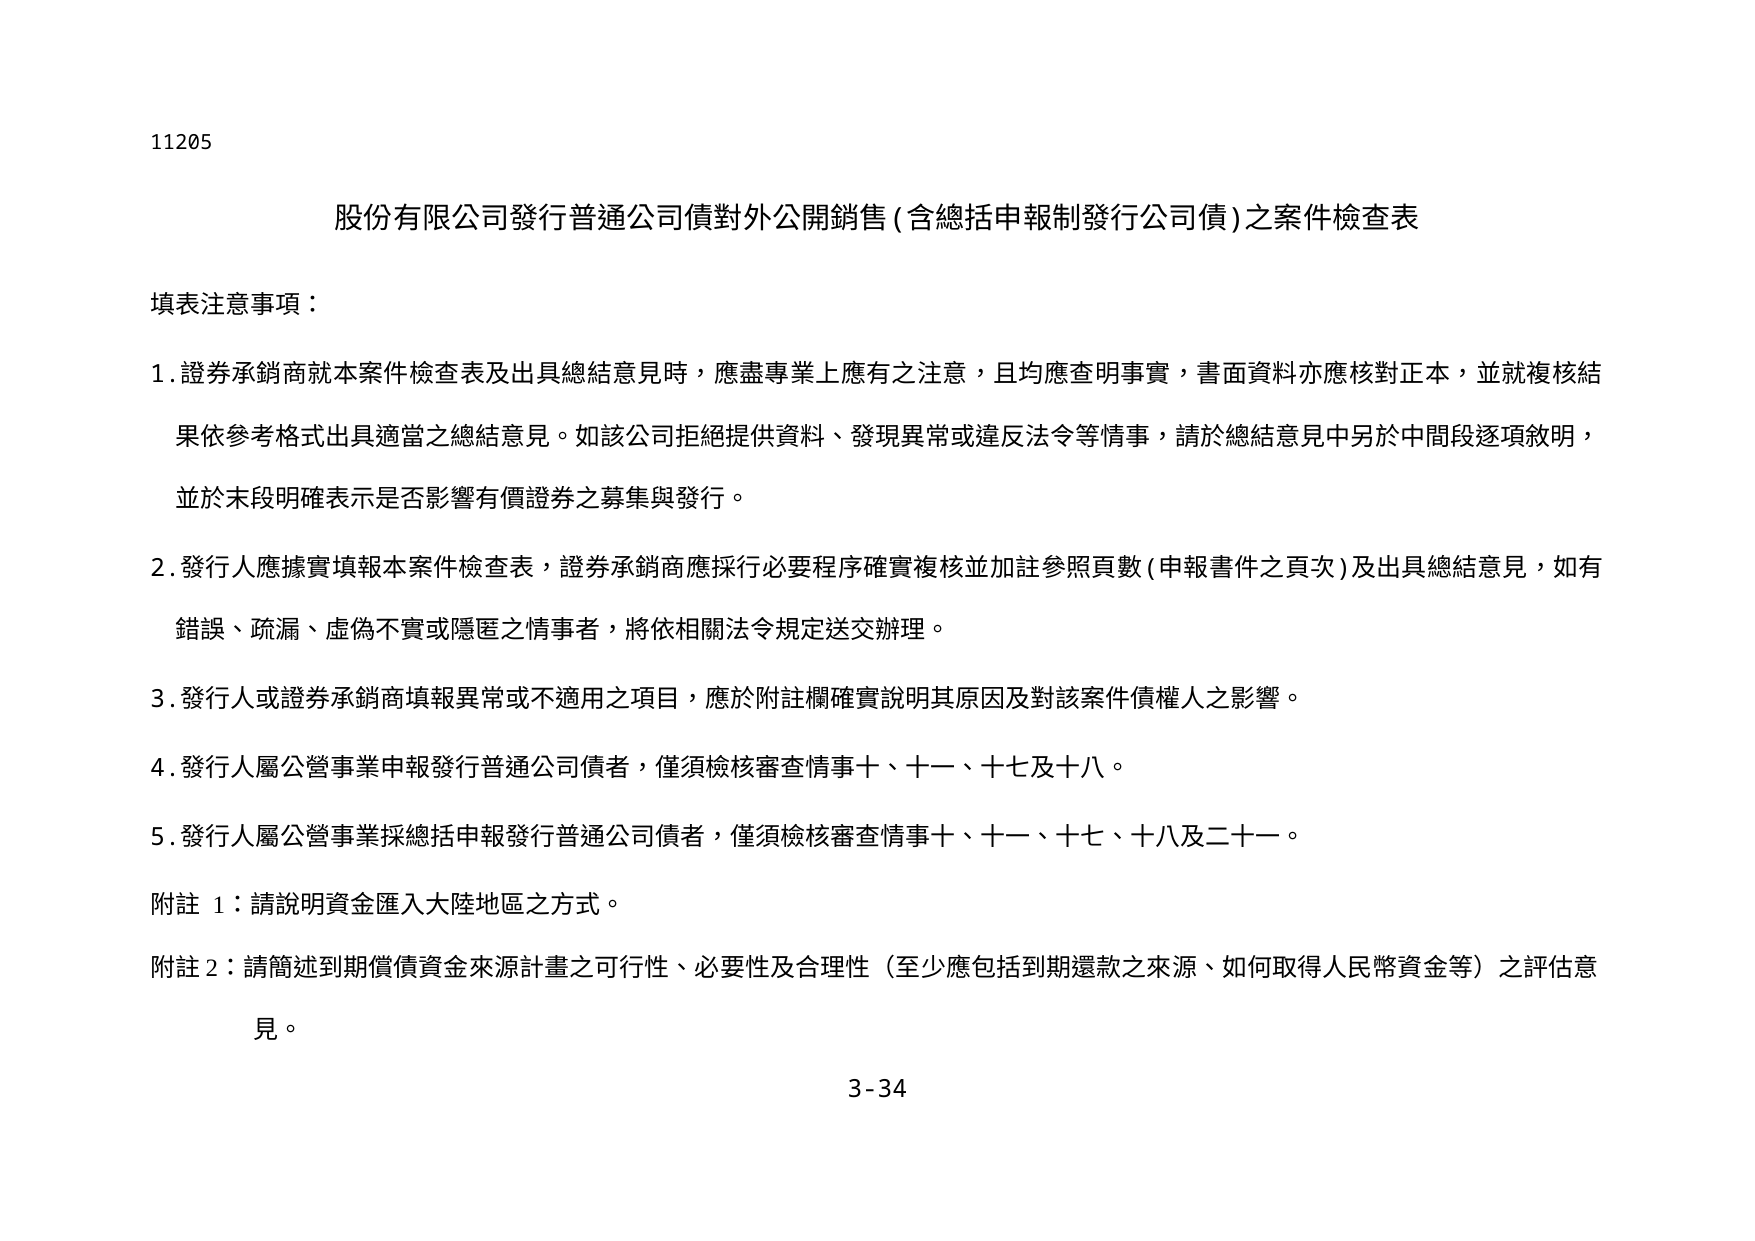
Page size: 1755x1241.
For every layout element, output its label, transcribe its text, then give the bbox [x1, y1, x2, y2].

text 附註 1：請說明資金匯入大陸地區之方式。 [150, 861, 1604, 924]
text 3.發行人或證券承銷商填報異常或不適用之項目，應於附註欄確實說明其原因及對該案件債權人之影響。 [150, 655, 1604, 717]
text 填表注意事項： [150, 261, 1604, 324]
text 4.發行人屬公營事業申報發行普通公司債者，僅須檢核審查情事十、十一、十七及十八。 [150, 724, 1604, 786]
text 2.發行人應據實填報本案件檢查表，證券承銷商應採行必要程序確實複核並加註參照頁數(申報書件之頁次)及出具總結意見，如有錯誤、疏漏、虛偽不實或隱匿之情事者，將依相關法令規定送交辦理。 [150, 524, 1604, 649]
text 5.發行人屬公營事業採總括申報發行普通公司債者，僅須檢核審查情事十、十一、十七、十八及二十一。 [150, 792, 1604, 855]
text 股份有限公司發行普通公司債對外公開銷售(含總括申報制發行公司債)之案件檢查表 [150, 174, 1604, 236]
text 附註2：請簡述到期償債資金來源計畫之可行性、必要性及合理性（至少應包括到期還款之來源、如何取得人民幣資金等）之評估意見。 [150, 924, 1604, 1049]
text 1.證券承銷商就本案件檢查表及出具總結意見時，應盡專業上應有之注意，且均應查明事實，書面資料亦應核對正本，並就複核結果依參考格式出具適當之總結意見。如該公司拒絕提供資料、發現異常或違反法令等情事，請於總結意見中另於中間段逐項敘明，並於末段明確表示是否影響有價證券之募集與發行。 [150, 330, 1604, 517]
